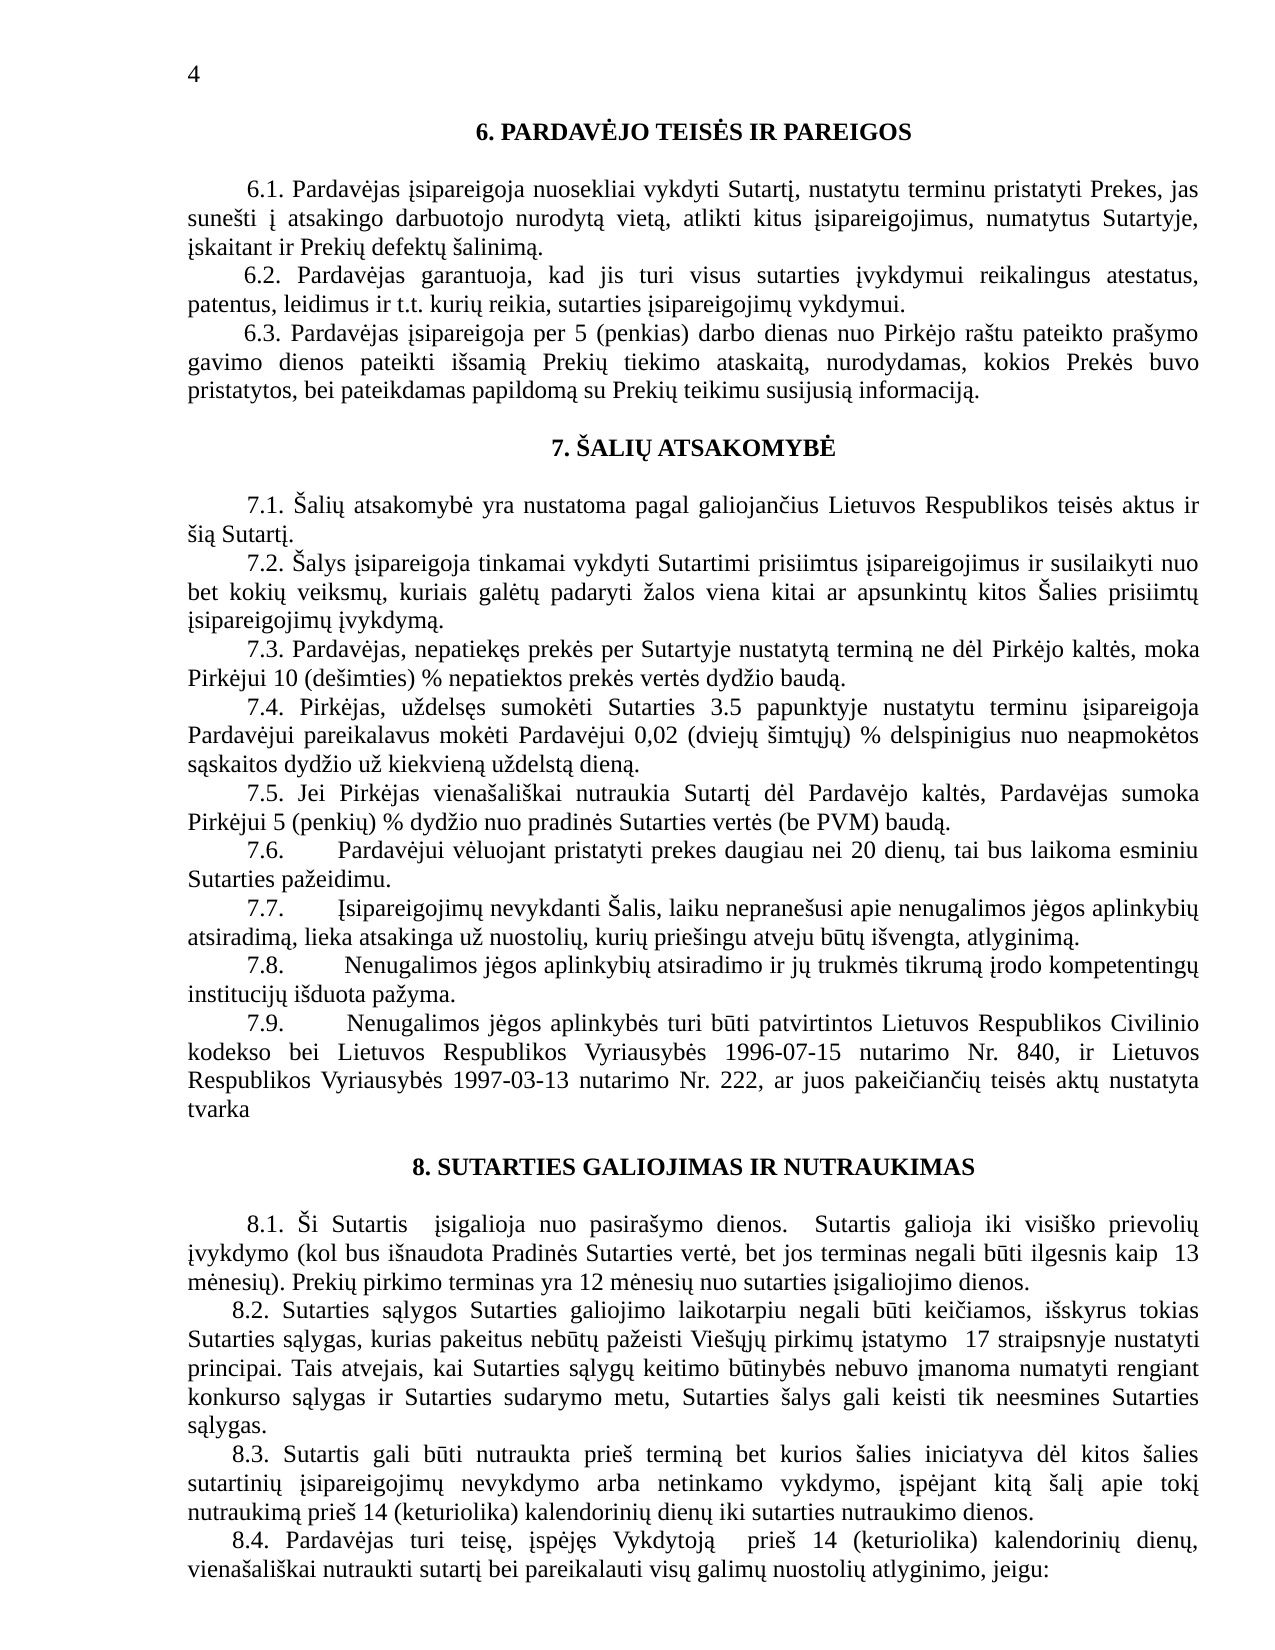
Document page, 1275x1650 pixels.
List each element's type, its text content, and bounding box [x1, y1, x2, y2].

text 8.3. Sutartis gali būti nutraukta prieš terminą bet kurios šalies iniciatyva dėl kitos šalies sutartinių įsipareigojimų nevykdymo arba netinkamo vykdymo, įspėjant kitą šalį apie tokį nutraukimą prieš 14 (keturiolika) kalendorinių dienų iki sutarties nutraukimo dienos. [187, 1439, 1200, 1525]
text 8.2. Sutarties sąlygos Sutarties galiojimo laikotarpiu negali būti keičiamos, išskyrus tokias Sutarties sąlygas, kurias pakeitus nebūtų pažeisti Viešųjų pirkimų įstatymo 17 straipsnyje nustatyti principai. Tais atvejais, kai Sutarties sąlygų keitimo būtinybės nebuvo įmanoma numatyti rengiant konkurso sąlygas ir Sutarties sudarymo metu, Sutarties šalys gali keisti tik neesmines Sutarties sąlygas. [187, 1295, 1200, 1439]
list Nenugalimos jėgos aplinkybės turi būti patvirtintos Lietuvos Respublikos Civilinio kodekso bei Lietuvos Respublikos Vyriausybės 1996-07-15 nutarimo Nr. 840, ir Lietuvos Respublikos Vyriausybės 1997-03-13 nutarimo Nr. 222, ar juos pakeičiančių teisės aktų nustatyta tvarka [187, 1008, 1200, 1123]
text 7.1. Šalių atsakomybė yra nustatoma pagal galiojančius Lietuvos Respublikos teisės aktus ir šią Sutartį. [187, 490, 1200, 548]
text 8.1. Ši Sutartis įsigalioja nuo pasirašymo dienos. Sutartis galioja iki visiško prievolių įvykdymo (kol bus išnaudota Pradinės Sutarties vertė, bet jos terminas negali būti ilgesnis kaip 13 mėnesių). Prekių pirkimo terminas yra 12 mėnesių nuo sutarties įsigaliojimo dienos. [187, 1209, 1200, 1295]
list Nenugalimos jėgos aplinkybių atsiradimo ir jų trukmės tikrumą įrodo kompetentingų institucijų išduota pažyma. [187, 950, 1200, 1008]
list Įsipareigojimų nevykdanti Šalis, laiku nepranešusi apie nenugalimos jėgos aplinkybių atsiradimą, lieka atsakinga už nuostolių, kurių priešingu atveju būtų išvengta, atlyginimą. [187, 893, 1200, 950]
text 6.2. Pardavėjas garantuoja, kad jis turi visus sutarties įvykdymui reikalingus atestatus, patentus, leidimus ir t.t. kurių reikia, sutarties įsipareigojimų vykdymui. [187, 260, 1200, 318]
text 7.4. Pirkėjas, uždelsęs sumokėti Sutarties 3.5 papunktyje nustatytu terminu įsipareigoja Pardavėjui pareikalavus mokėti Pardavėjui 0,02 (dviejų šimtųjų) % delspinigius nuo neapmokėtos sąskaitos dydžio už kiekvieną uždelstą dieną. [187, 692, 1200, 778]
text 6.3. Pardavėjas įsipareigoja per 5 (penkias) darbo dienas nuo Pirkėjo raštu pateikto prašymo gavimo dienos pateikti išsamią Prekių tiekimo ataskaitą, nurodydamas, kokios Prekės buvo pristatytos, bei pateikdamas papildomą su Prekių teikimu susijusią informaciją. [187, 318, 1200, 404]
text 7.5. Jei Pirkėjas vienašališkai nutraukia Sutartį dėl Pardavėjo kaltės, Pardavėjas sumoka Pirkėjui 5 (penkių) % dydžio nuo pradinės Sutarties vertės (be PVM) baudą. [187, 778, 1200, 835]
text 6. PARDAVĖJO TEISĖS IR PAREIGOS [187, 117, 1200, 145]
text 8.4. Pardavėjas turi teisę, įspėjęs Vykdytoją prieš 14 (keturiolika) kalendorinių dienų, vienašališkai nutraukti sutartį bei pareikalauti visų galimų nuostolių atlyginimo, jeigu: [187, 1525, 1200, 1583]
text 8. SUTARTIES GALIOJIMAS IR NUTRAUKIMAS [187, 1152, 1200, 1180]
list Pardavėjui vėluojant pristatyti prekes daugiau nei 20 dienų, tai bus laikoma esminiu Sutarties pažeidimu. [187, 835, 1200, 893]
text 7.3. Pardavėjas, nepatiekęs prekės per Sutartyje nustatytą terminą ne dėl Pirkėjo kaltės, moka Pirkėjui 10 (dešimties) % nepatiektos prekės vertės dydžio baudą. [187, 634, 1200, 692]
subtitle 7. ŠALIŲ ATSAKOMYBĖ [187, 433, 1200, 462]
text 7.2. Šalys įsipareigoja tinkamai vykdyti Sutartimi prisiimtus įsipareigojimus ir susilaikyti nuo bet kokių veiksmų, kuriais galėtų padaryti žalos viena kitai ar apsunkintų kitos Šalies prisiimtų įsipareigojimų įvykdymą. [187, 548, 1200, 634]
text 6.1. Pardavėjas įsipareigoja nuosekliai vykdyti Sutartį, nustatytu terminu pristatyti Prekes, jas sunešti į atsakingo darbuotojo nurodytą vietą, atlikti kitus įsipareigojimus, numatytus Sutartyje, įskaitant ir Prekių defektų šalinimą. [187, 174, 1200, 260]
